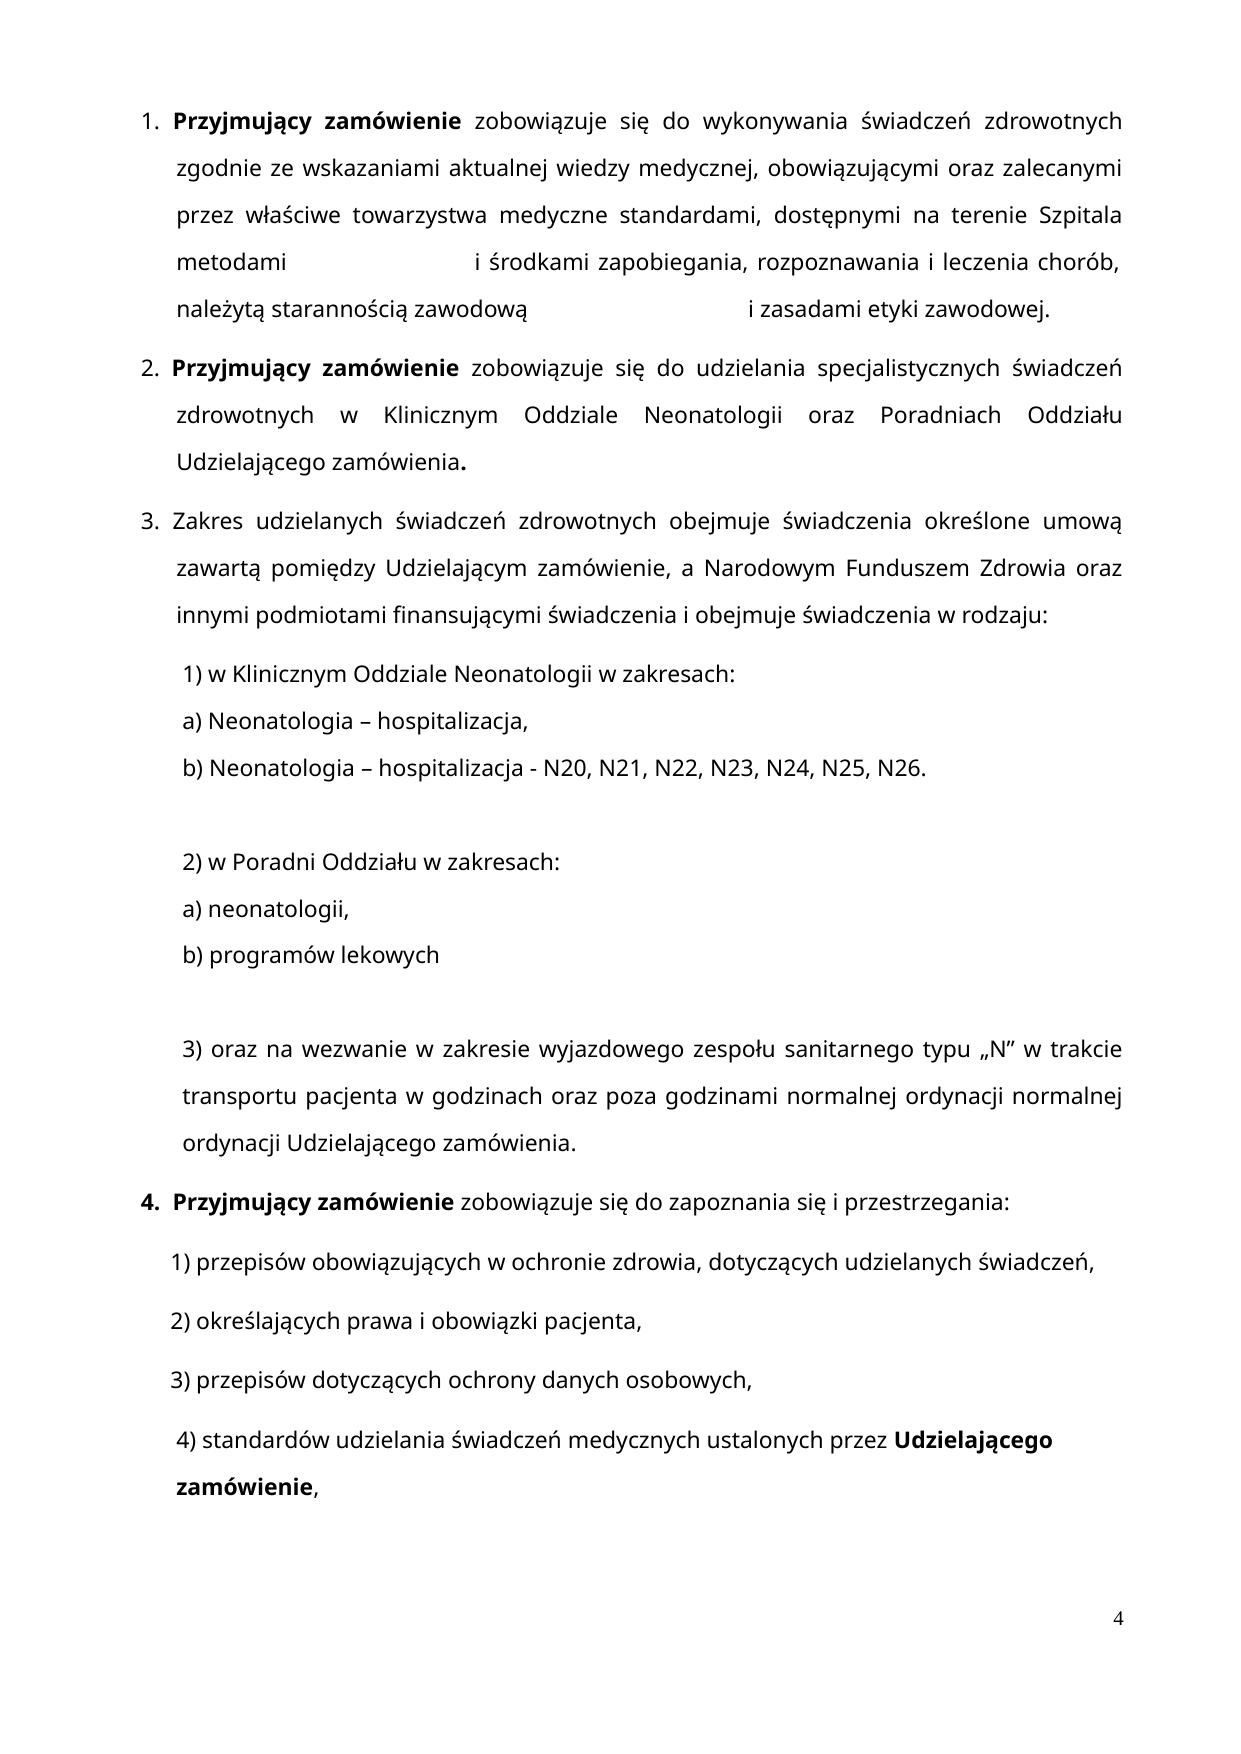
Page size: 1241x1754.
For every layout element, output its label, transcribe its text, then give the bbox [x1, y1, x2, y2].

list 4. Przyjmujący zamówienie zobowiązuje się do zapoznania się i przestrzegania: [141, 1186, 1123, 1217]
list 2) określających prawa i obowiązki pacjenta, [170, 1305, 1123, 1336]
text b) programów lekowych [182, 939, 1123, 971]
text 3) oraz na wezwanie w zakresie wyjazdowego zespołu sanitarnego typu „N” w trakcie transportu pacjenta w godzinach oraz poza godzinami normalnej ordynacji normalnej ordynacji Udzielającego zamówienia. [182, 1033, 1123, 1158]
list 1) przepisów obowiązujących w ochronie zdrowia, dotyczących udzielanych świadczeń, [170, 1246, 1123, 1277]
list 2. Przyjmujący zamówienie zobowiązuje się do udzielania specjalistycznych świadczeń zdrowotnych w Klinicznym Oddziale Neonatologii oraz Poradniach Oddziału Udzielającego zamówienia. [141, 352, 1123, 477]
text 1) w Klinicznym Oddziale Neonatologii w zakresach: [182, 658, 1123, 689]
list 3) przepisów dotyczących ochrony danych osobowych, [170, 1364, 1123, 1396]
text b) Neonatologia – hospitalizacja - N20, N21, N22, N23, N24, N25, N26. [182, 752, 1123, 783]
text a) Neonatologia – hospitalizacja, [182, 705, 1123, 736]
list 1. Przyjmujący zamówienie zobowiązuje się do wykonywania świadczeń zdrowotnych zgodnie ze wskazaniami aktualnej wiedzy medycznej, obowiązującymi oraz zalecanymi przez właściwe towarzystwa medyczne standardami, dostępnymi na terenie Szpitala metodami i środkami zapobiegania, rozpoznawania i leczenia chorób, należytą starannością zawodową i zasadami etyki zawodowej. [141, 105, 1123, 324]
text 2) w Poradni Oddziału w zakresach: [182, 846, 1123, 877]
text a) neonatologii, [182, 892, 1123, 924]
list 4) standardów udzielania świadczeń medycznych ustalonych przez Udzielającego zamówienie, [176, 1424, 1123, 1502]
list 3. Zakres udzielanych świadczeń zdrowotnych obejmuje świadczenia określone umową zawartą pomiędzy Udzielającym zamówienie, a Narodowym Funduszem Zdrowia oraz innymi podmiotami finansującymi świadczenia i obejmuje świadczenia w rodzaju: [141, 505, 1123, 630]
